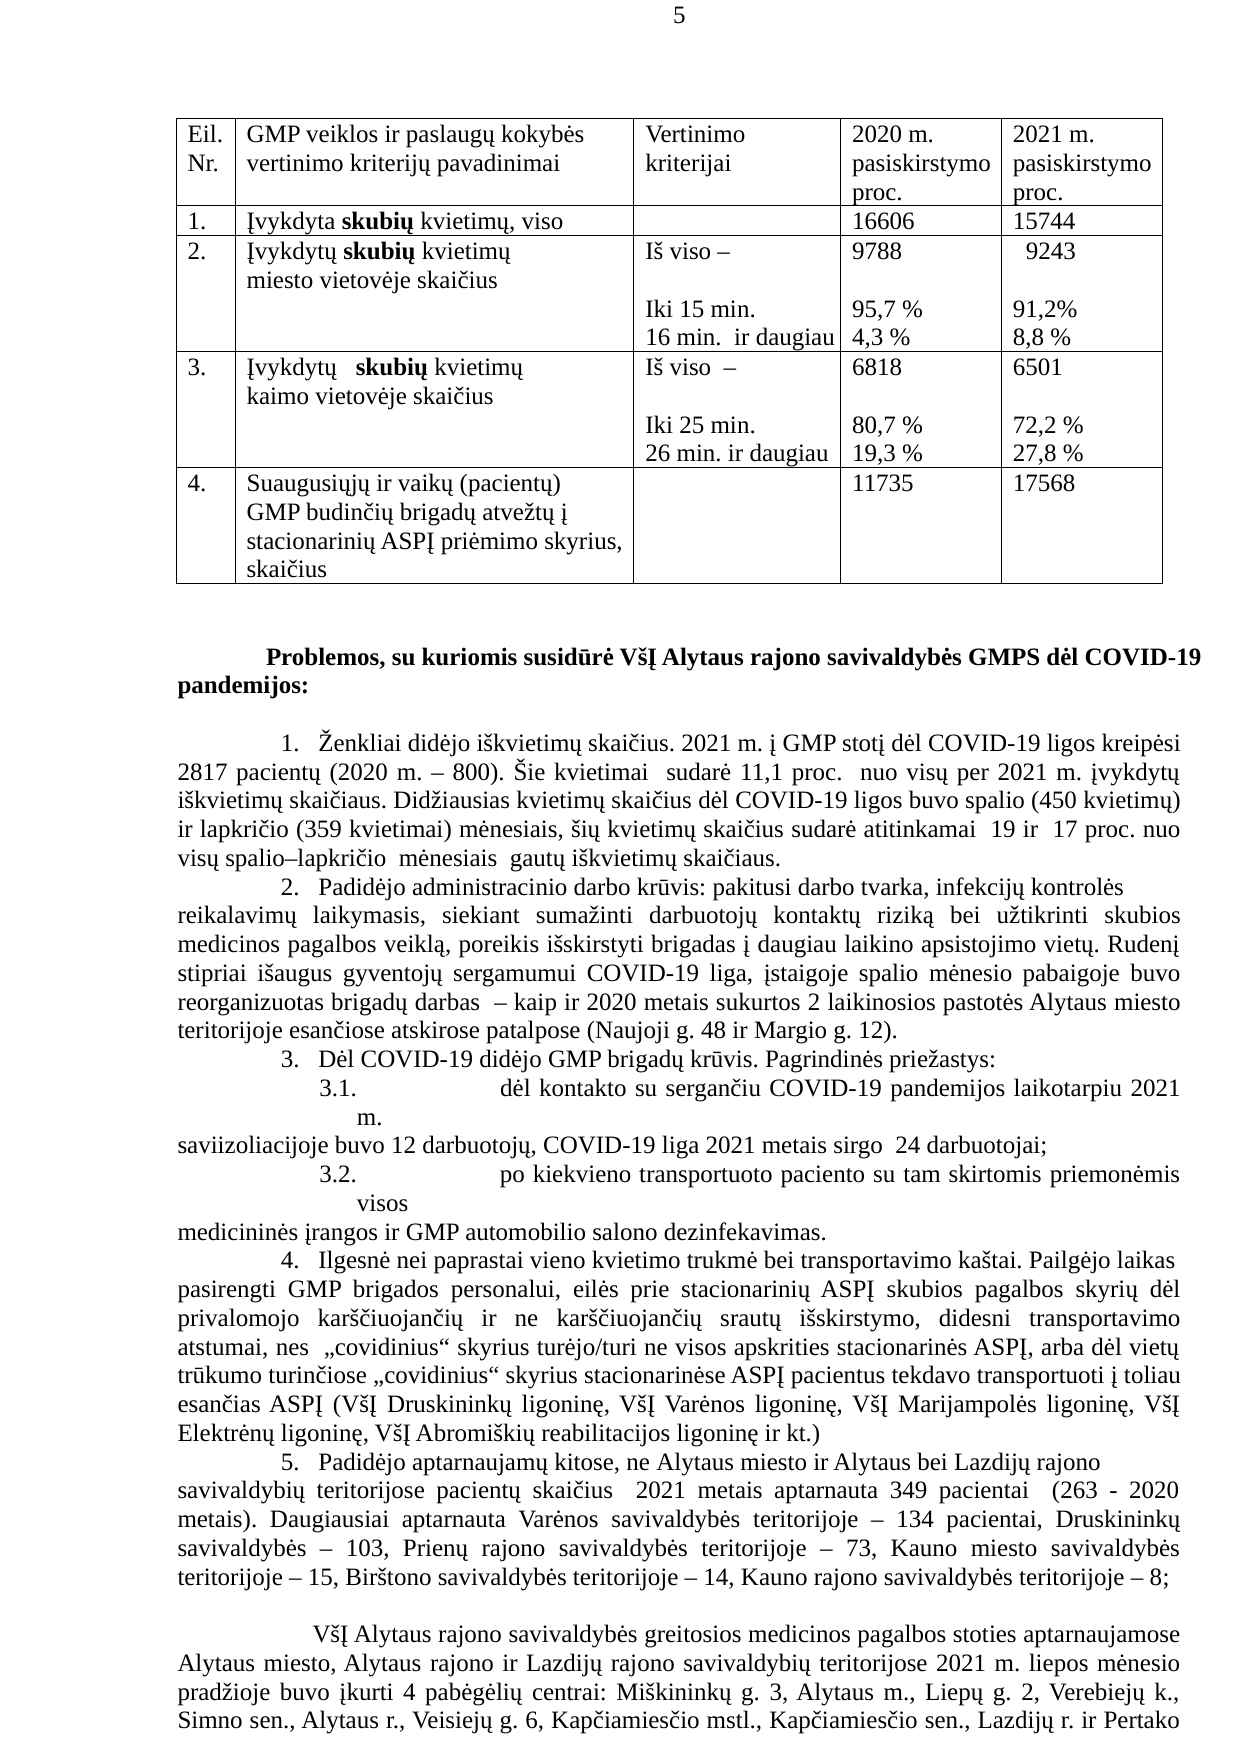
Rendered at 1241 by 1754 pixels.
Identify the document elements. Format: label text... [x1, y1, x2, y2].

table_cell 4. [177, 468, 235, 583]
table_cell 1. [177, 206, 235, 235]
text 3. Dėl COVID-19 didėjo GMP brigadų krūvis. Pagrindinės priežastys: [281, 1044, 1219, 1073]
text pasirengti GMP brigados personalui, eilės prie stacionarinių ASPĮ skubios pagalbos skyrių dėl privalomojo karščiuojančių ir ne karščiuojančių srautų išskirstymo, didesni transportavimo atstumai, nes „covidinius“ skyrius turėjo/turi ne visos apskrities stacionarinės ASPĮ, arba dėl vietų trūkumo turinčiose „covidinius“ skyrius stacionarinėse ASPĮ pacientus tekdavo transportuoti į toliau esančias ASPĮ (VšĮ Druskininkų ligoninę, VšĮ Varėnos ligoninę, VšĮ Marijampolės ligoninę, VšĮ Elektrėnų ligoninę, VšĮ Abromiškių reabilitacijos ligoninę ir kt.) [177, 1274, 1181, 1447]
text 2. Padidėjo administracinio darbo krūvis: pakitusi darbo tvarka, infekcijų kontrolės [281, 872, 1219, 901]
text saviizoliacijoje buvo 12 darbuotojų, COVID-19 liga 2021 metais sirgo 24 darbuotojai; [177, 1131, 1181, 1159]
table_cell [634, 468, 840, 583]
table_cell Iš viso – Iki 15 min. 16 min. ir daugiau [634, 236, 840, 351]
table_cell 11735 [841, 468, 1001, 583]
table_cell Suaugusiųjų ir vaikų (pacientų) GMP budinčių brigadų atvežtų į stacionarinių ASPĮ priėmimo skyrius, skaičius [236, 468, 633, 583]
table_header Eil. Nr. [177, 119, 235, 205]
table_cell 15744 [1002, 206, 1162, 235]
text 3.1. dėl kontakto su sergančiu COVID-19 pandemijos laikotarpiu 2021 m. [319, 1073, 1181, 1131]
table_cell Įvykdytų skubių kvietimų kaimo vietovėje skaičius [236, 352, 633, 467]
table_cell [634, 206, 840, 235]
text savivaldybių teritorijose pacientų skaičius 2021 metais aptarnauta 349 pacientai (263 - 2020 metais). Daugiausiai aptarnauta Varėnos savivaldybės teritorijoje – 134 pacientai, Druskininkų savivaldybės – 103, Prienų rajono savivaldybės teritorijoje – 73, Kauno miesto savivaldybės teritorijoje – 15, Birštono savivaldybės teritorijoje – 14, Kauno rajono savivaldybės teritorijoje – 8; [177, 1476, 1181, 1591]
table_cell 6501 72,2 % 27,8 % [1002, 352, 1162, 467]
text VšĮ Alytaus rajono savivaldybės greitosios medicinos pagalbos stoties aptarnaujamose Alytaus miesto, Alytaus rajono ir Lazdijų rajono savivaldybių teritorijose 2021 m. liepos mėnesio pradžioje buvo įkurti 4 pabėgėlių centrai: Miškininkų g. 3, Alytaus m., Liepų g. 2, Verebiejų k., Simno sen., Alytaus r., Veisiejų g. 6, Kapčiamiesčio mstl., Kapčiamiesčio sen., Lazdijų r. ir Pertako [177, 1619, 1181, 1734]
table_cell 17568 [1002, 468, 1162, 583]
table_cell Iš viso – Iki 25 min. 26 min. ir daugiau [634, 352, 840, 467]
table_cell 9788 95,7 % 4,3 % [841, 236, 1001, 351]
table_header GMP veiklos ir paslaugų kokybės vertinimo kriterijų pavadinimai [236, 119, 633, 205]
text 4. Ilgesnė nei paprastai vieno kvietimo trukmė bei transportavimo kaštai. Pailgėjo laikas [281, 1246, 1181, 1274]
table_cell 9243 91,2% 8,8 % [1002, 236, 1162, 351]
table_cell 16606 [841, 206, 1001, 235]
text medicininės įrangos ir GMP automobilio salono dezinfekavimas. [177, 1217, 1181, 1246]
text Problemos, su kuriomis susidūrė VšĮ Alytaus rajono savivaldybės GMPS dėl COVID-19 pandemijos: [177, 642, 1219, 699]
table_header Vertinimo kriterijai [634, 119, 840, 205]
table_cell Įvykdyta skubių kvietimų, viso [236, 206, 633, 235]
table_header 2020 m. pasiskirstymo proc. [841, 119, 1001, 205]
table_cell 6818 80,7 % 19,3 % [841, 352, 1001, 467]
text 2817 pacientų (2020 m. – 800). Šie kvietimai sudarė 11,1 proc. nuo visų per 2021 m. įvykdytų iškvietimų skaičiaus. Didžiausias kvietimų skaičius dėl COVID-19 ligos buvo spalio (450 kvietimų) ir lapkričio (359 kvietimai) mėnesiais, šių kvietimų skaičius sudarė atitinkamai 19 ir 17 proc. nuo visų spalio–lapkričio mėnesiais gautų iškvietimų skaičiaus. [177, 757, 1181, 872]
text 5. Padidėjo aptarnaujamų kitose, ne Alytaus miesto ir Alytaus bei Lazdijų rajono [281, 1447, 1181, 1476]
text 3.2. po kiekvieno transportuoto paciento su tam skirtomis priemonėmis visos [319, 1159, 1181, 1217]
table_cell 2. [177, 236, 235, 351]
text reikalavimų laikymasis, siekiant sumažinti darbuotojų kontaktų riziką bei užtikrinti skubios medicinos pagalbos veiklą, poreikis išskirstyti brigadas į daugiau laikino apsistojimo vietų. Rudenį stipriai išaugus gyventojų sergamumui COVID-19 liga, įstaigoje spalio mėnesio pabaigoje buvo reorganizuotas brigadų darbas – kaip ir 2020 metais sukurtos 2 laikinosios pastotės Alytaus miesto teritorijoje esančiose atskirose patalpose (Naujoji g. 48 ir Margio g. 12). [177, 901, 1181, 1044]
text 1. Ženkliai didėjo iškvietimų skaičius. 2021 m. į GMP stotį dėl COVID-19 ligos kreipėsi [281, 728, 1181, 757]
table_cell Įvykdytų skubių kvietimų miesto vietovėje skaičius [236, 236, 633, 351]
table_header 2021 m. pasiskirstymo proc. [1002, 119, 1162, 205]
table_cell 3. [177, 352, 235, 467]
